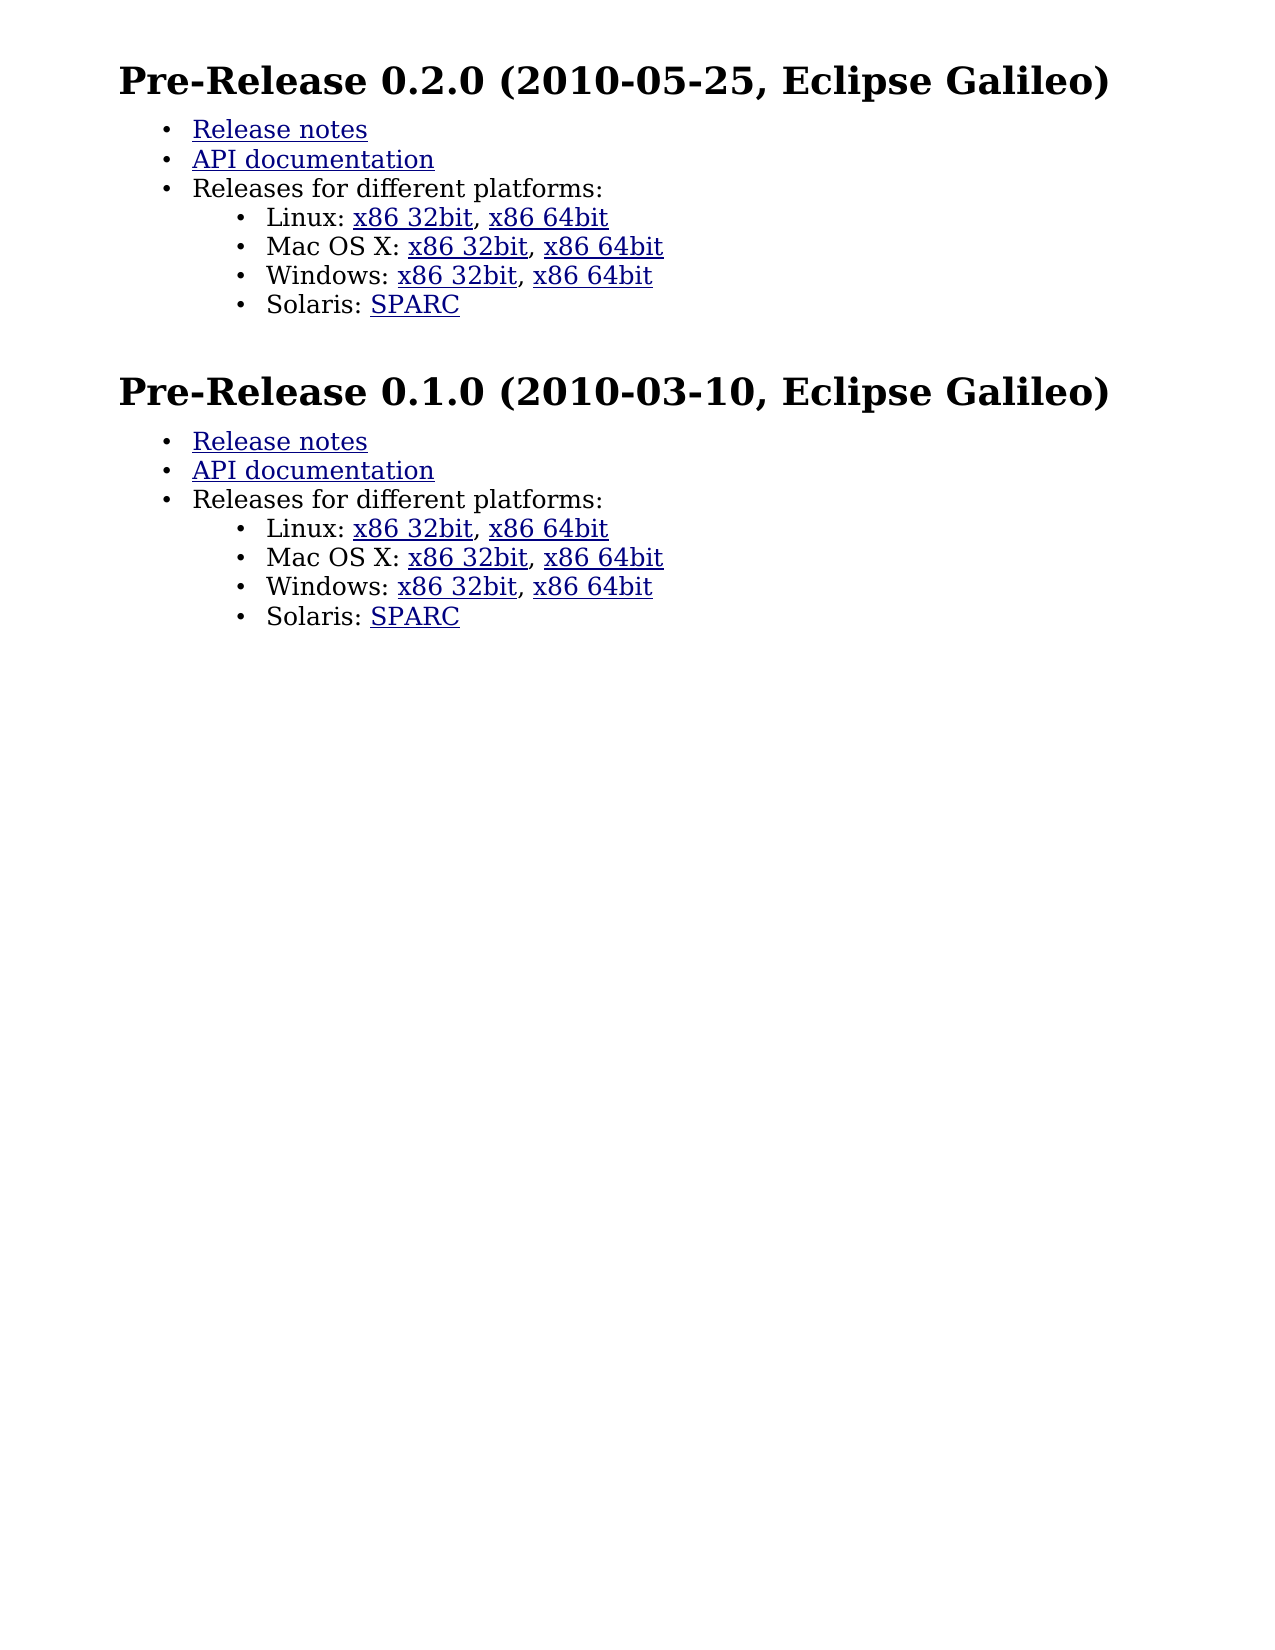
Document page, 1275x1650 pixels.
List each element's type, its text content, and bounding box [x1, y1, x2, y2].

list Releases for different platforms: [162, 174, 1216, 203]
list Solaris: SPARC [236, 291, 1216, 320]
subtitle Pre-Release 0.2.0 (2010-05-25, Eclipse Galileo) [118, 59, 1216, 103]
list Linux: x86 32bit, x86 64bit [236, 514, 1216, 543]
list API documentation [162, 145, 1216, 174]
list Windows: x86 32bit, x86 64bit [236, 261, 1216, 291]
list Solaris: SPARC [236, 602, 1216, 631]
list Releases for different platforms: [162, 485, 1216, 514]
list Windows: x86 32bit, x86 64bit [236, 572, 1216, 602]
subtitle Pre-Release 0.1.0 (2010-03-10, Eclipse Galileo) [118, 370, 1216, 414]
list Release notes [162, 116, 1216, 145]
list Linux: x86 32bit, x86 64bit [236, 203, 1216, 232]
list Release notes [162, 427, 1216, 456]
list API documentation [162, 456, 1216, 485]
list Mac OS X: x86 32bit, x86 64bit [236, 232, 1216, 261]
list Mac OS X: x86 32bit, x86 64bit [236, 543, 1216, 572]
